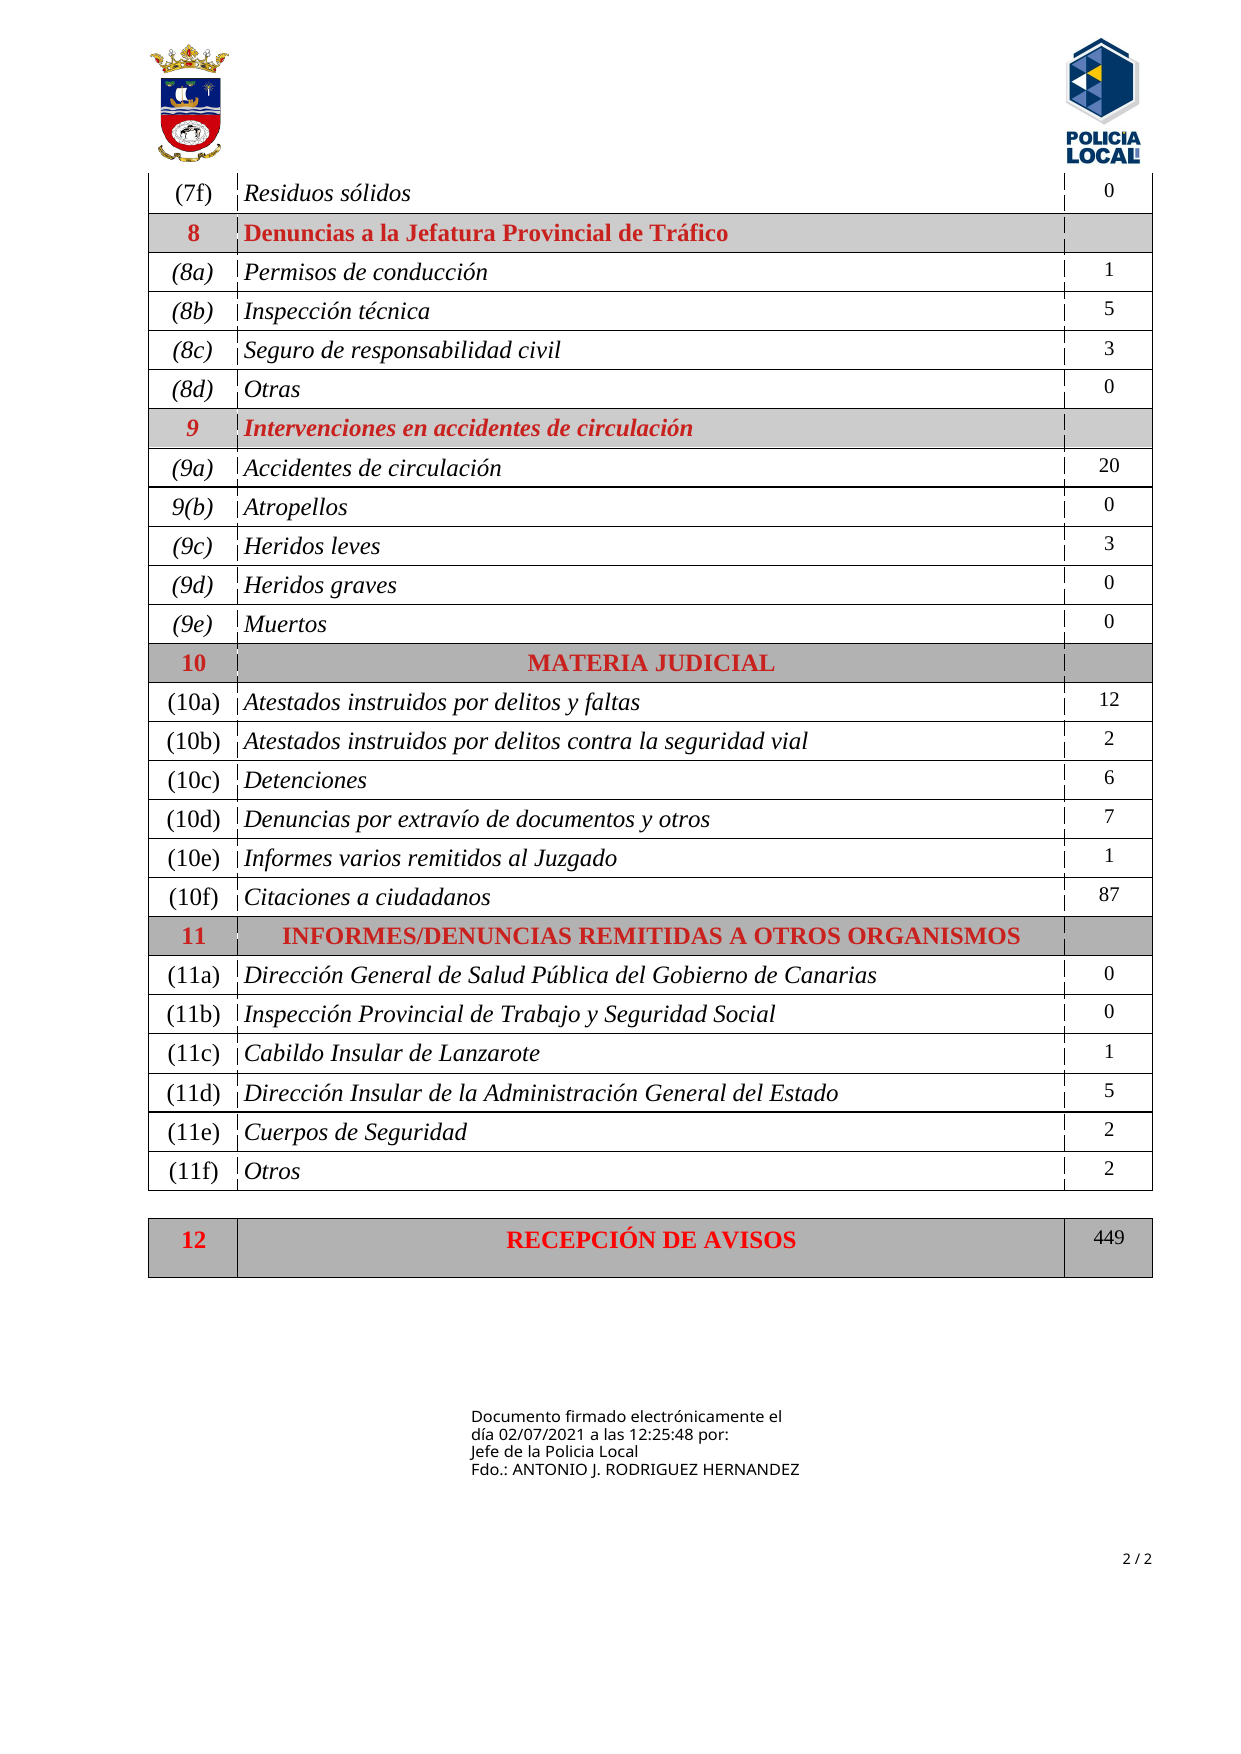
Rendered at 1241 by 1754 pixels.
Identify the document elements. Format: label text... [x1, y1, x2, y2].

table_cell (11f) [149, 1152, 237, 1189]
table_cell Atropellos [238, 488, 1064, 526]
table_cell (9a) [149, 449, 237, 486]
table_cell (8c) [149, 331, 237, 369]
table_header 12 [149, 1219, 237, 1277]
table_cell Otros [238, 1152, 1064, 1189]
table_cell Atestados instruidos por delitos contra la seguridad vial [238, 722, 1064, 760]
table_cell [1064, 214, 1152, 252]
table_cell (10e) [149, 839, 237, 877]
table_cell 7 [1064, 800, 1152, 838]
text Documento firmado electrónicamente el día 02/07/2021 a las 12:25:48 por: [471, 1407, 790, 1445]
table_cell 0 [1064, 956, 1152, 994]
table_cell Informes varios remitidos al Juzgado [238, 839, 1064, 877]
table_cell Intervenciones en accidentes de circulación [238, 409, 1064, 447]
table_cell Citaciones a ciudadanos [238, 878, 1064, 916]
text Fdo.: ANTONIO J. RODRIGUEZ HERNANDEZ [471, 1461, 1171, 1478]
table_cell 0 [1064, 605, 1152, 643]
table_cell 1 [1064, 839, 1152, 877]
table_cell Denuncias por extravío de documentos y otros [238, 800, 1064, 838]
table_cell Permisos de conducción [238, 253, 1064, 291]
table_cell 0 [1064, 566, 1152, 604]
table_cell (11e) [149, 1113, 237, 1151]
table_cell 12 [1064, 683, 1152, 721]
table_cell 10 [149, 644, 237, 682]
table_cell (10d) [149, 800, 237, 838]
table_cell 3 [1064, 527, 1152, 564]
table_cell (11c) [149, 1034, 237, 1072]
table_cell Dirección General de Salud Pública del Gobierno de Canarias [238, 956, 1064, 994]
table_cell 11 [149, 917, 237, 955]
table_cell (11b) [149, 995, 237, 1033]
table_cell Detenciones [238, 761, 1064, 799]
table_cell (10a) [149, 683, 237, 721]
table_cell 1 [1064, 1034, 1152, 1072]
table_cell (9c) [149, 527, 237, 564]
table_cell (8d) [149, 370, 237, 408]
table_cell 1 [1064, 253, 1152, 291]
table_cell 6 [1064, 761, 1152, 799]
table_cell MATERIA JUDICIAL [238, 644, 1064, 682]
text Jefe de la Policia Local [471, 1445, 1171, 1461]
table_cell (10f) [149, 878, 237, 916]
text 2 / 2 [127, 1549, 1152, 1568]
table_cell Heridos leves [238, 527, 1064, 564]
table_cell (10b) [149, 722, 237, 760]
table_cell Inspección técnica [238, 292, 1064, 330]
table_cell 3 [1064, 331, 1152, 369]
table_cell (11d) [149, 1074, 237, 1111]
table_cell (8b) [149, 292, 237, 330]
table_cell [1064, 917, 1152, 955]
table_cell Accidentes de circulación [238, 449, 1064, 486]
table_cell (8a) [149, 253, 237, 291]
table_cell 5 [1064, 292, 1152, 330]
table_header RECEPCIÓN DE AVISOS [238, 1219, 1064, 1277]
table_cell 0 [1064, 488, 1152, 526]
table_cell (9e) [149, 605, 237, 643]
table_cell 5 [1064, 1074, 1152, 1111]
table_cell Denuncias a la Jefatura Provincial de Tráfico [238, 214, 1064, 252]
table_cell Heridos graves [238, 566, 1064, 604]
table_cell 0 [1064, 995, 1152, 1033]
table_cell 2 [1064, 1152, 1152, 1189]
table_cell Otras [238, 370, 1064, 408]
table_cell Atestados instruidos por delitos y faltas [238, 683, 1064, 721]
table_cell 9 [149, 409, 237, 447]
table_cell 2 [1064, 1113, 1152, 1151]
table_cell Cuerpos de Seguridad [238, 1113, 1064, 1151]
table_cell 2 [1064, 722, 1152, 760]
table_cell Inspección Provincial de Trabajo y Seguridad Social [238, 995, 1064, 1033]
table_cell [1064, 644, 1152, 682]
table_header 0 [1064, 173, 1152, 213]
table_cell 8 [149, 214, 237, 252]
table_cell [1064, 409, 1152, 447]
table_header (7f) [149, 173, 237, 213]
table_cell 9(b) [149, 488, 237, 526]
table_cell INFORMES/DENUNCIAS REMITIDAS A OTROS ORGANISMOS [238, 917, 1064, 955]
table_cell 87 [1064, 878, 1152, 916]
table_cell 0 [1064, 370, 1152, 408]
table_cell (10c) [149, 761, 237, 799]
table_cell Seguro de responsabilidad civil [238, 331, 1064, 369]
table_cell Cabildo Insular de Lanzarote [238, 1034, 1064, 1072]
table_header Residuos sólidos [238, 173, 1064, 213]
table_cell Dirección Insular de la Administración General del Estado [238, 1074, 1064, 1111]
table_cell 20 [1064, 449, 1152, 486]
table_cell (11a) [149, 956, 237, 994]
table_header 449 [1065, 1219, 1152, 1277]
table_cell (9d) [149, 566, 237, 604]
table_cell Muertos [238, 605, 1064, 643]
